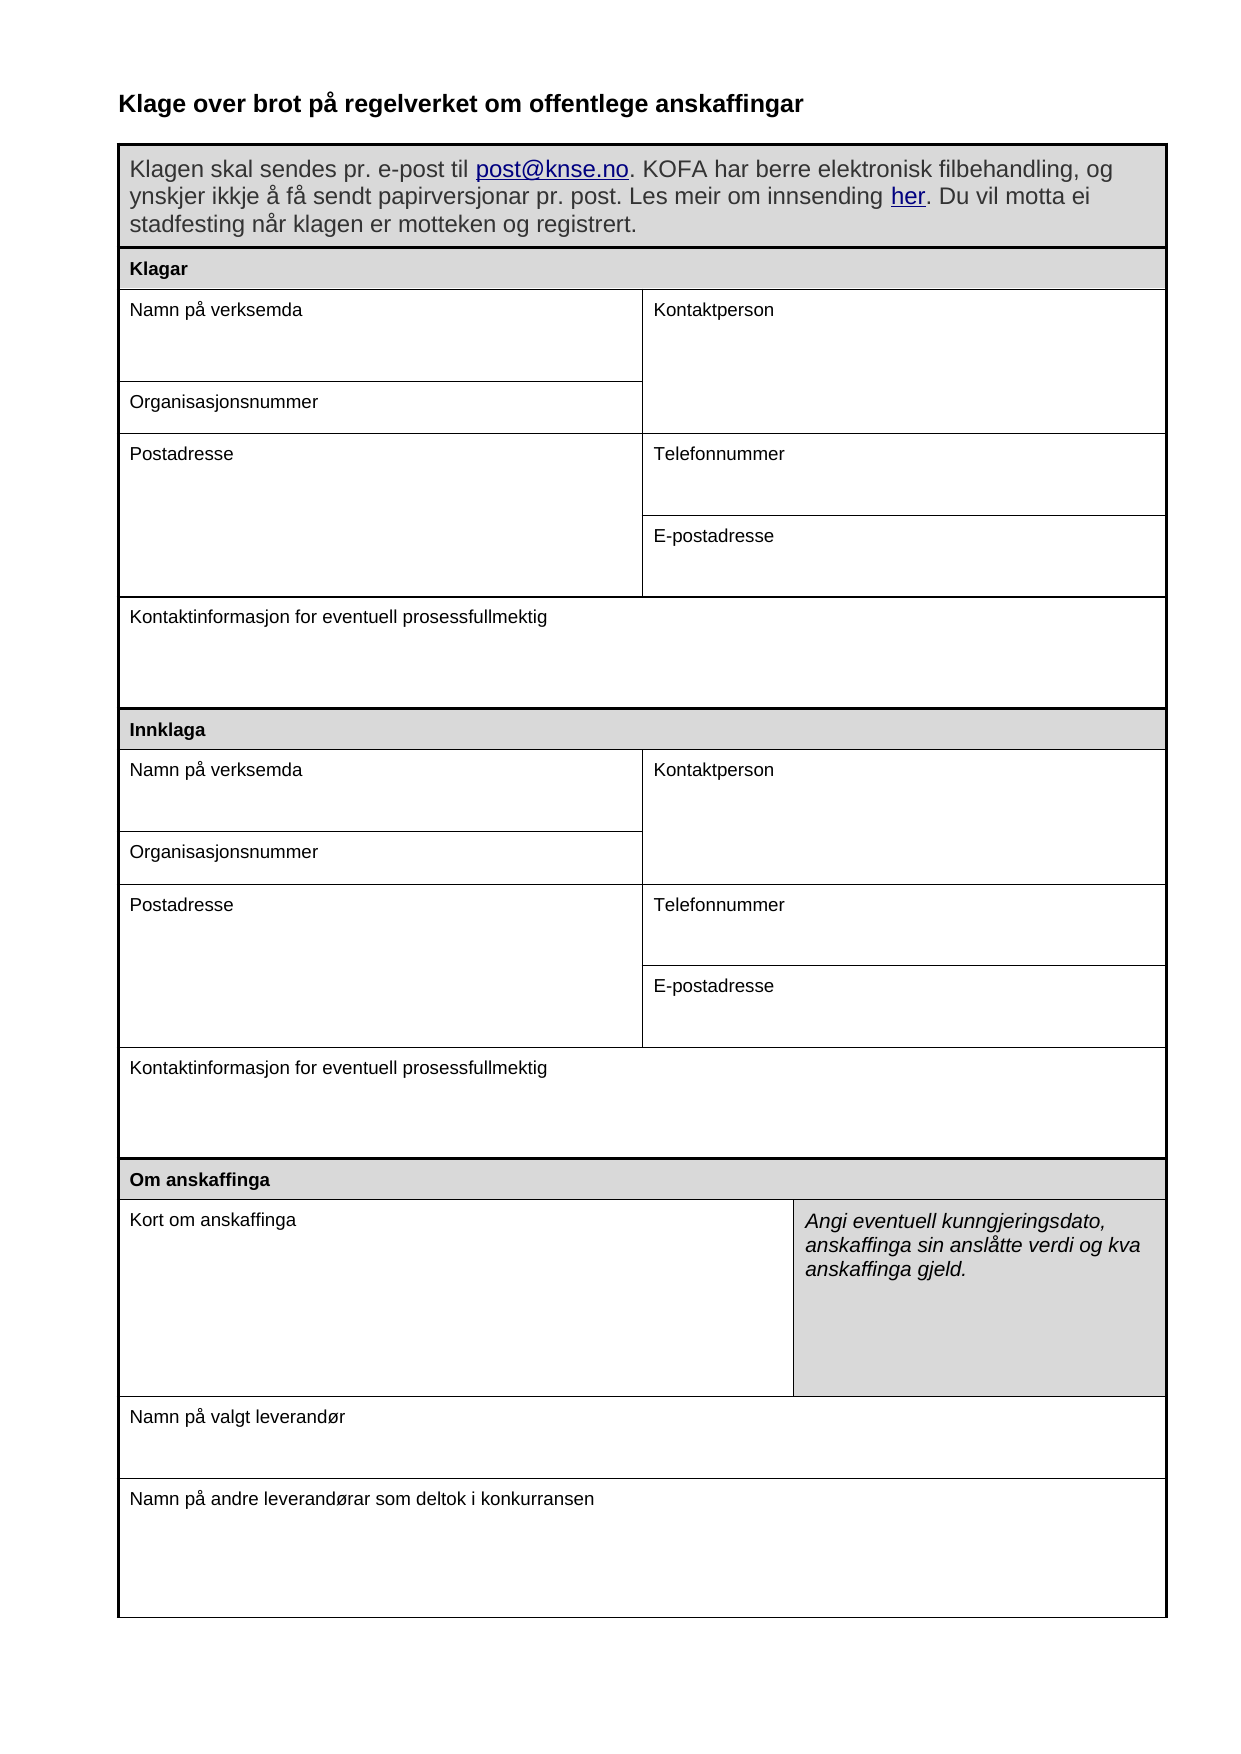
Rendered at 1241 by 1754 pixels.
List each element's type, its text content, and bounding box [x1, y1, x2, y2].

table_cell Postadresse [120, 434, 642, 596]
table_cell Namn på andre leverandørar som deltok i konkurransen [120, 1479, 1165, 1617]
table_cell Telefonnummer [643, 885, 1165, 965]
text Klage over brot på regelverket om offentlege anskaffingar [118, 89, 1152, 117]
table_cell Kontaktinformasjon for eventuell prosessfullmektig [120, 1048, 1165, 1157]
table_cell Telefonnummer [643, 434, 1165, 515]
table_cell Postadresse [120, 885, 642, 1047]
table_cell Om anskaffinga [120, 1160, 1165, 1199]
table_cell Klagar [120, 249, 1165, 288]
table_cell Kontaktperson [643, 290, 1165, 433]
table_cell Organisasjonsnummer [120, 832, 642, 883]
table_cell Kort om anskaffinga [120, 1200, 793, 1396]
table_cell Angi eventuell kunngjerings­dato, anskaffinga sin anslåtte verdi og kva anskaffinga gjeld. [794, 1200, 1165, 1396]
table_cell Kontaktinformasjon for eventuell prosessfullmektig [120, 598, 1165, 707]
table_cell E-postadresse [643, 516, 1165, 596]
table_cell Kontaktperson [643, 750, 1165, 883]
table_cell Namn på verksemda [120, 750, 642, 831]
table_cell E-postadresse [643, 966, 1165, 1047]
table_header Klagen skal sendes pr. e-post til post@knse.no. KOFA har berre elektronisk filbehandling, og ynskjer ikkje å få sendt papirversjonar pr. post. Les meir om innsending her. Du vil motta ei stadfesting når klagen er motteken og registrert. [120, 146, 1165, 246]
table_cell Innklaga [120, 710, 1165, 749]
table_cell Namn på verksemda [120, 290, 642, 381]
table_cell Organisasjonsnummer [120, 382, 642, 433]
table_cell Namn på valgt leverandør [120, 1397, 1165, 1477]
